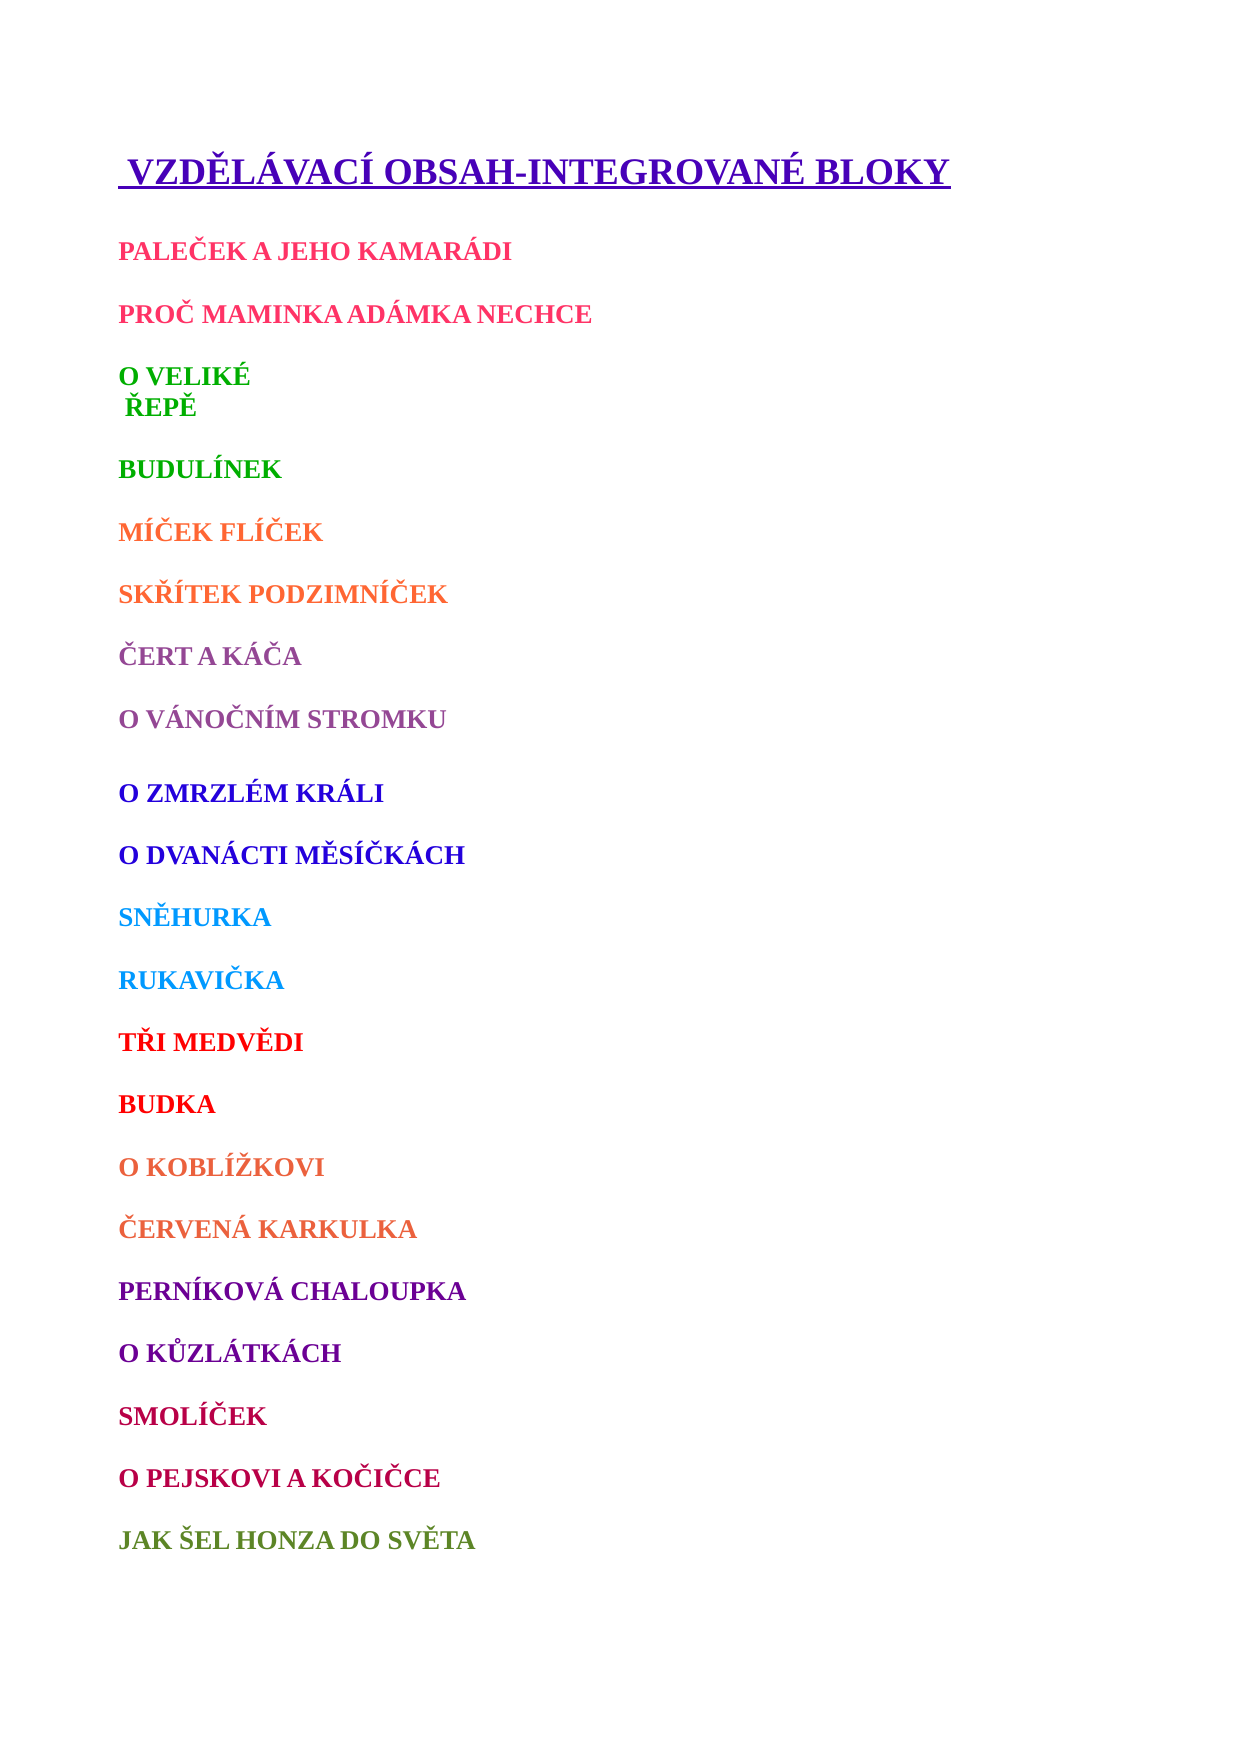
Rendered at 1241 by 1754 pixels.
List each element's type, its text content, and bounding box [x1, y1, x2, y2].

text BUDKA [118, 1088, 1122, 1119]
text ŘEPĚ [118, 391, 1122, 422]
text PERNÍKOVÁ CHALOUPKA [118, 1275, 1122, 1306]
text SMOLÍČEK [118, 1400, 1122, 1431]
text O VÁNOČNÍM STROMKU [118, 703, 1122, 734]
text TŘI MEDVĚDI [118, 1026, 1122, 1057]
text O VELIKÉ [118, 360, 1122, 391]
text O KOBLÍŽKOVI [118, 1151, 1122, 1182]
text BUDULÍNEK [118, 453, 1122, 485]
text SKŘÍTEK PODZIMNÍČEK [118, 578, 1122, 609]
text PROČ MAMINKA ADÁMKA NECHCE [118, 298, 1122, 329]
text ČERT A KÁČA [118, 640, 1122, 672]
text RUKAVIČKA [118, 964, 1122, 995]
text PALEČEK A JEHO KAMARÁDI [118, 236, 1122, 267]
text MÍČEK FLÍČEK [118, 516, 1122, 547]
text JAK ŠEL HONZA DO SVĚTA [118, 1524, 1122, 1556]
text VZDĚLÁVACÍ OBSAH-INTEGROVANÉ BLOKY [118, 149, 1122, 192]
text O KŮZLÁTKÁCH [118, 1338, 1122, 1369]
text ČERVENÁ KARKULKA [118, 1213, 1122, 1244]
text O DVANÁCTI MĚSÍČKÁCH [118, 839, 1122, 870]
text SNĚHURKA [118, 902, 1122, 933]
text O PEJSKOVI A KOČIČCE [118, 1462, 1122, 1493]
text O ZMRZLÉM KRÁLI [118, 777, 1122, 808]
